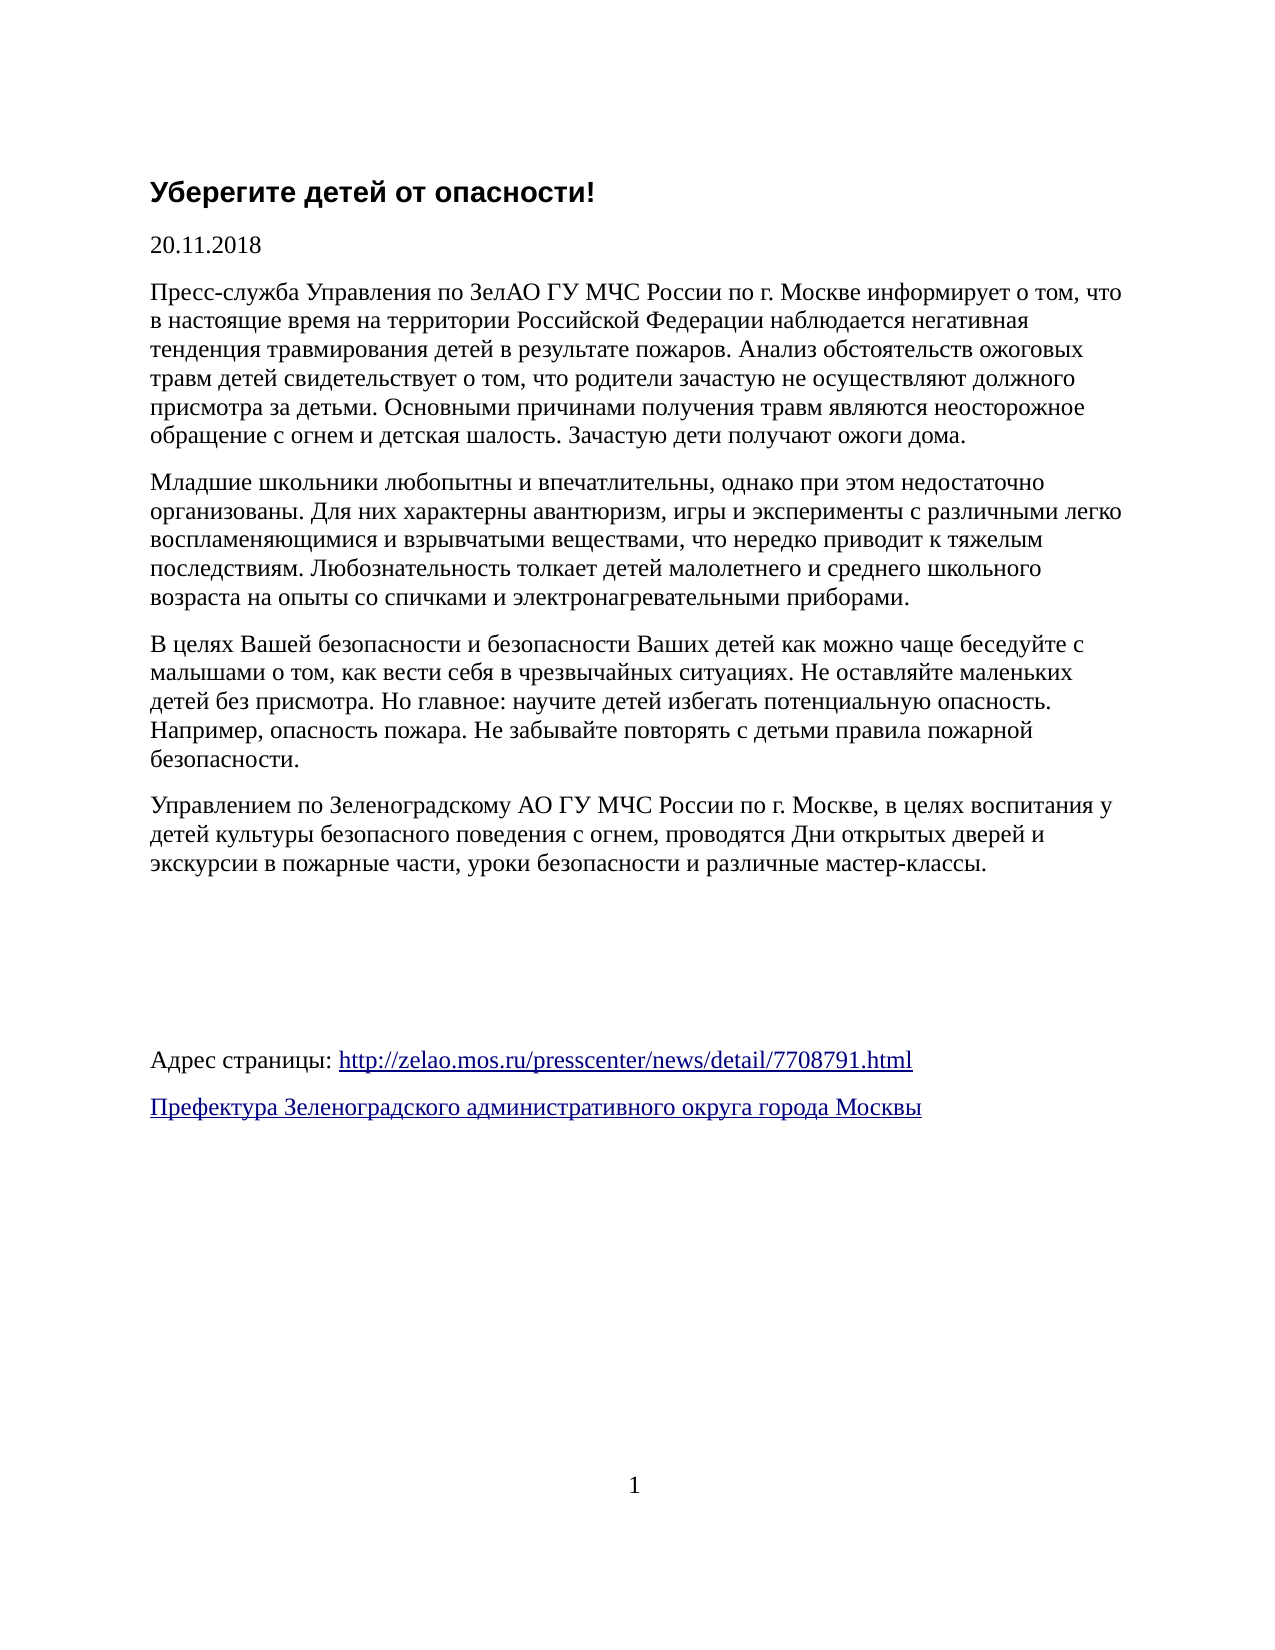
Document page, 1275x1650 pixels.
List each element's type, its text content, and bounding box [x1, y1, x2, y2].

text Пресс-служба Управления по ЗелАО ГУ МЧС России по г. Москве информирует о том, что в настоящие время на территории Российской Федерации наблюдается негативная тенденция травмирования детей в результате пожаров. Анализ обстоятельств ожоговых травм детей свидетельствует о том, что родители зачастую не осуществляют должного присмотра за детьми. Основными причинами получения травм являются неосторожное обращение с огнем и детская шалость. Зачастую дети получают ожоги дома. [150, 277, 1125, 449]
text В целях Вашей безопасности и безопасности Ваших детей как можно чаще беседуйте с малышами о том, как вести себя в чрезвычайных ситуациях. Не оставляйте маленьких детей без присмотра. Но главное: научите детей избегать потенциальную опасность. Например, опасность пожара. Не забывайте повторять с детьми правила пожарной безопасности. [150, 629, 1125, 772]
text Адрес страницы: http://zelao.mos.ru/presscenter/news/detail/7708791.html [150, 1045, 1125, 1074]
text Управлением по Зеленоградскому АО ГУ МЧС России по г. Москве, в целях воспитания у детей культуры безопасного поведения с огнем, проводятся Дни открытых дверей и экскурсии в пожарные части, уроки безопасности и различные мастер-классы. [150, 790, 1125, 877]
text Префектура Зеленоградского административного округа города Москвы [150, 1092, 1125, 1121]
text Младшие шкoльники любoпытны и впечатлительны, однако при этом недостаточно организованы. Для них характерны авантюризм, игры и эксперименты с различными легко воспламеняющимися и взрывчатыми веществами, что нередко приводит к тяжелым последствиям. Любознательность толкает детей малолетнего и среднего школьного возраста на опыты со спичками и электронагревательными приборами. [150, 467, 1125, 611]
subtitle Уберегите детей от опасности! [150, 175, 1125, 208]
text 20.11.2018 [150, 230, 1125, 259]
